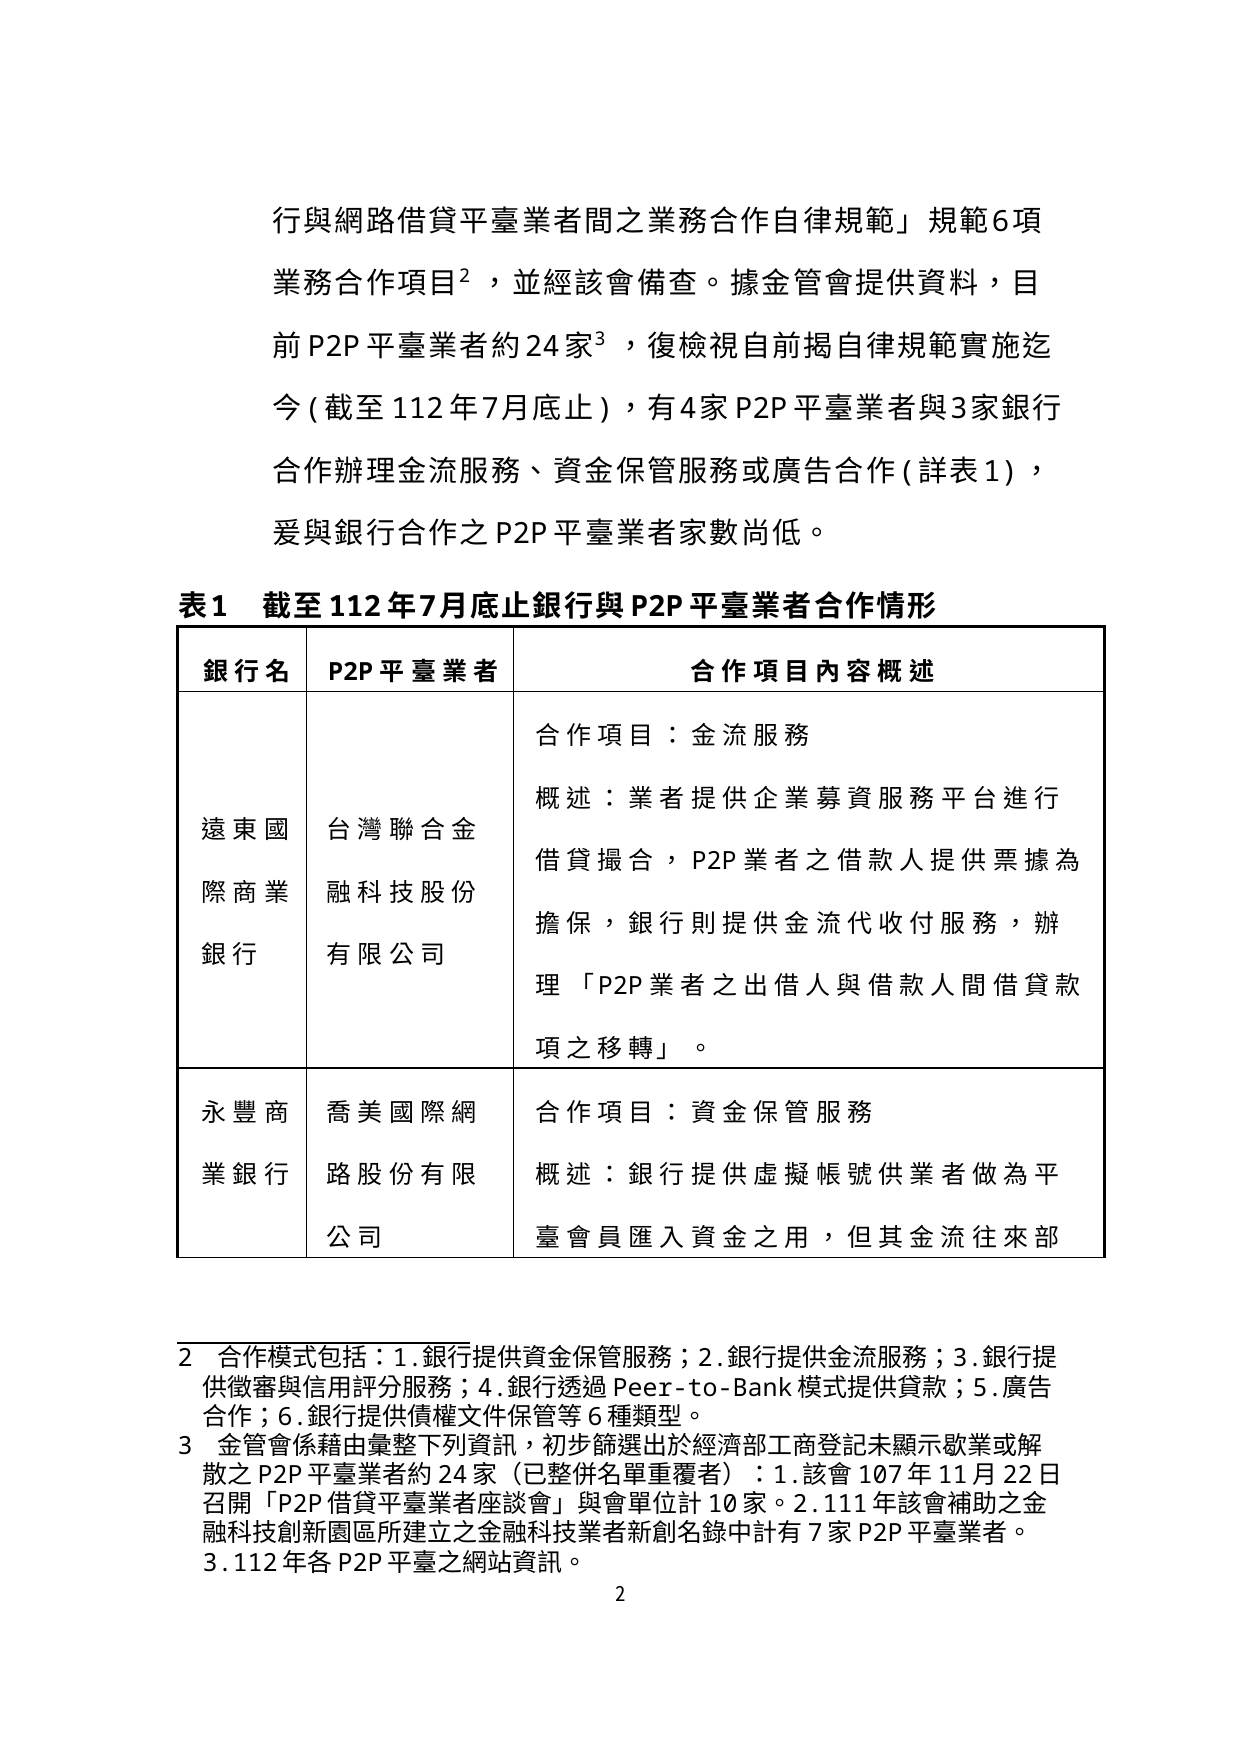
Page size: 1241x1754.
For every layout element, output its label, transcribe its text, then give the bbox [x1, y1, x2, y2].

table_cell 遠東國際商業銀行 [179, 692, 306, 1067]
table_header 合作項目內容概述 [514, 628, 1103, 691]
table_cell 合作項目：資金保管服務 概述：銀行提供虛擬帳號供業者做為平臺會員匯入資金之用，但其金流往來部 [514, 1069, 1103, 1256]
text P2P借貸係指藉由群眾籌資方式，透過網路將資金提供者之資金聚集起來，貸放給資金需求者之一種小額借貸模式，其雖具有促進普惠金融及增進資金使用效率等效益，惟若管理不當，亦帶來多項風險，如違約風險、平臺倒閉風險、詐欺風險、資訊不對稱風險、流動性風險、投資人保護風險及網路攻擊風險等，允宜適當監管及採取相應措施以降低風險。目前是項業務尚非屬金融監理法令所規範之特許業務，提供服務之業者亦非屬金融機構，金管會於106年12月7日新聞稿表示，針對我國網路借貸業務之發展，係採取鼓勵銀行與網路借貸平臺(下稱P2P平臺)業者合作模式，銀行公會已訂定「中華民國銀行公會會員銀行與網路借貸平臺業者間之業務合作自律規範」規範6項業務合作項目，並經該會備查。據金管會提供資料，目前P2P平臺業者約24家，復檢視自前揭自律規範實施迄今(截至112年7月底止)，有4家P2P平臺業者與3家銀行合作辦理金流服務、資金保管服務或廣告合作(詳表1)，爰與銀行合作之P2P平臺業者家數尚低。 [266, 177, 1063, 552]
table_header P2P平臺業者 [307, 628, 513, 691]
table_cell 永豐商業銀行 [179, 1069, 306, 1256]
table_header 銀行名 [179, 628, 306, 691]
text 金管會係藉由彙整下列資訊，初步篩選出於經濟部工商登記未顯示歇業或解散之P2P平臺業者約24家（已整併名單重覆者）：1.該會107年11月22日召開「P2P借貸平臺業者座談會」與會單位計10家。2.111年該會補助之金融科技創新園區所建立之金融科技業者新創名錄中計有7家P2P平臺業者。3.112年各P2P平臺之網站資訊。 [177, 1431, 1063, 1577]
table_cell 合作項目：金流服務 概述：業者提供企業募資服務平台進行借貸撮合，P2P業者之借款人提供票據為擔保，銀行則提供金流代收付服務，辦理「P2P業者之出借人與借款人間借貸款項之移轉」。 [514, 692, 1103, 1067]
table_cell 台灣聯合金融科技股份有限公司 [307, 692, 513, 1067]
text 表1 截至112年7月底止銀行與P2P平臺業者合作情形 [163, 563, 1127, 625]
text 合作模式包括：1.銀行提供資金保管服務；2.銀行提供金流服務；3.銀行提供徵審與信用評分服務；4.銀行透過Peer-to-Bank模式提供貸款；5.廣告合作；6.銀行提供債權文件保管等6種類型。 [177, 1343, 1063, 1431]
table_cell 喬美國際網路股份有限公司 [307, 1069, 513, 1256]
